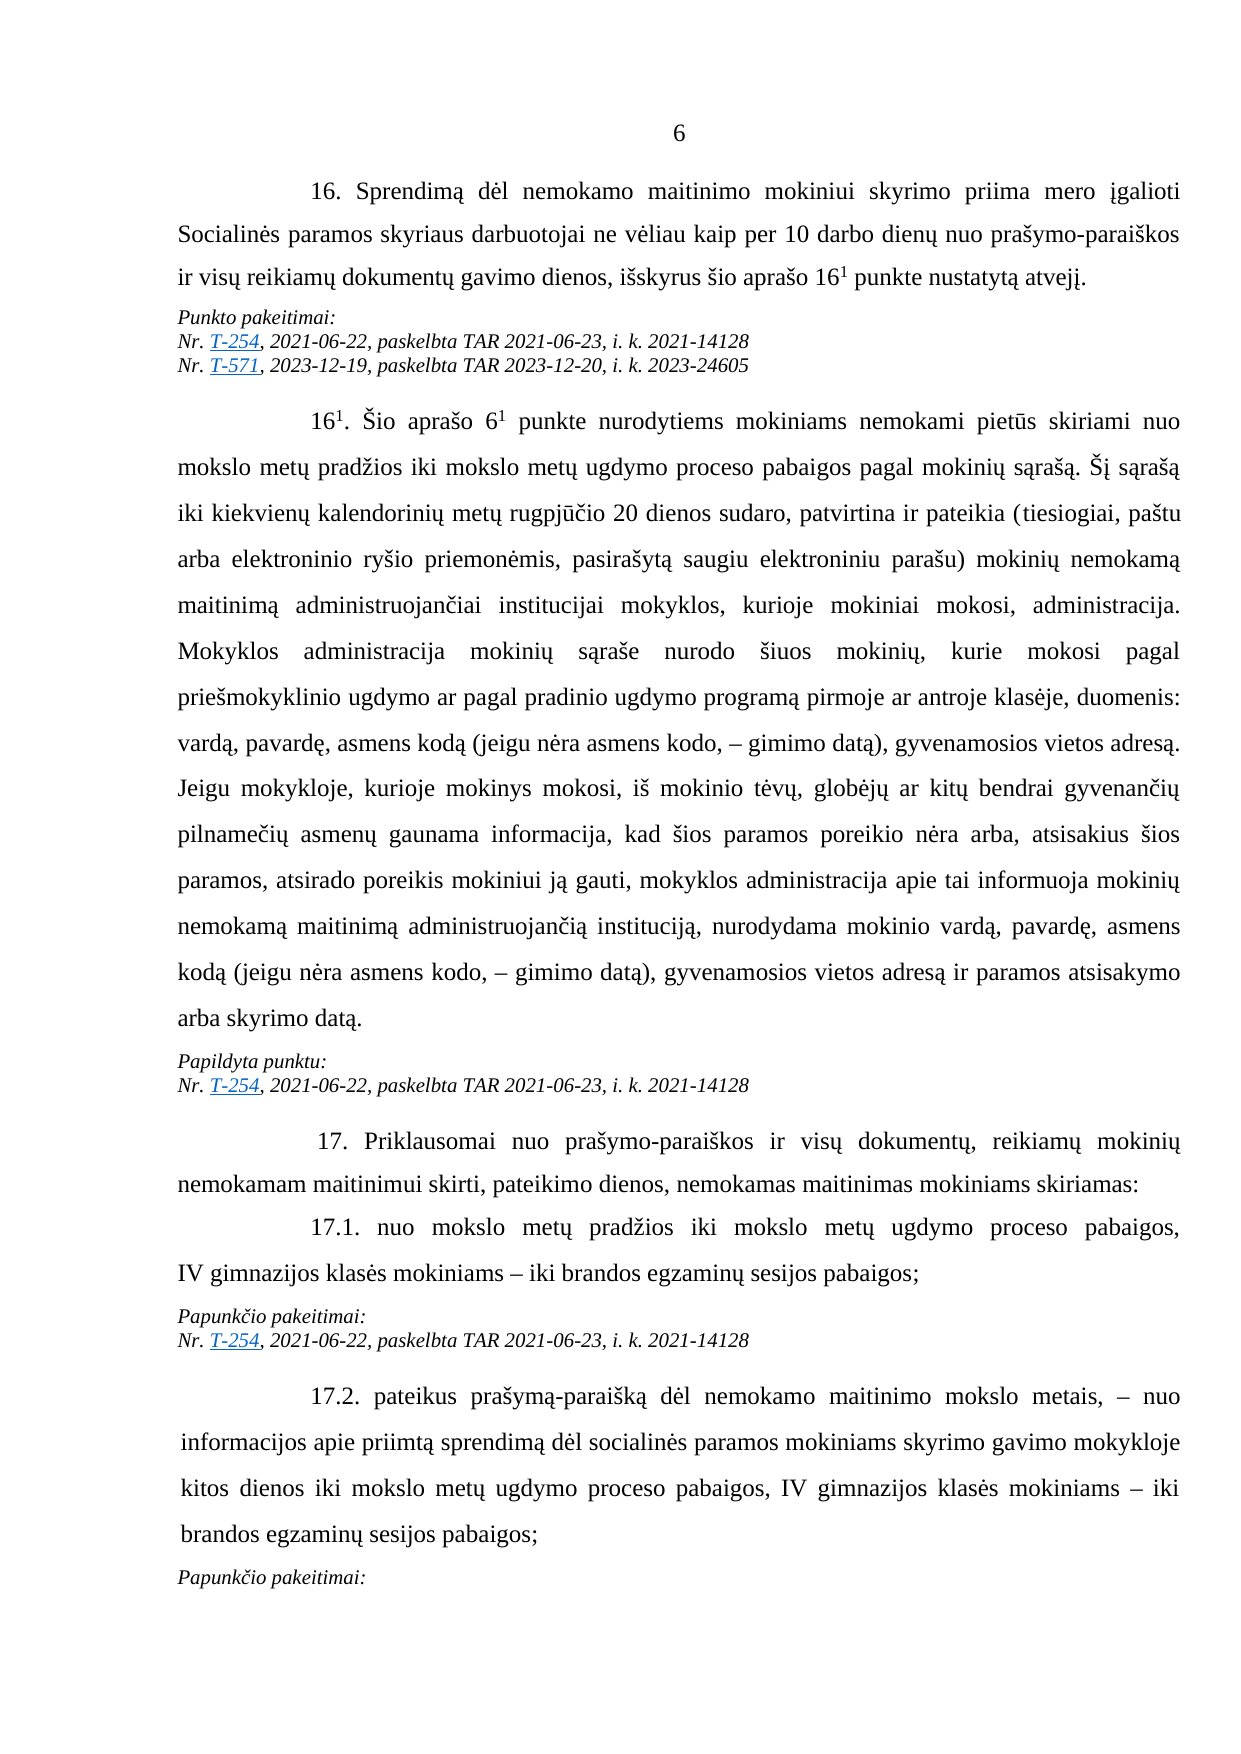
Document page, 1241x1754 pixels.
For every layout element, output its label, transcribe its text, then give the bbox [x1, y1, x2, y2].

text Papunkčio pakeitimai: [177, 1565, 1181, 1589]
text 17. Priklausomai nuo prašymo-paraiškos ir visų dokumentų, reikiamų mokinių nemokamam maitinimui skirti, pateikimo dienos, nemokamas maitinimas mokiniams skiriamas: [177, 1126, 1181, 1198]
text 17.1. nuo mokslo metų pradžios iki mokslo metų ugdymo proceso pabaigos, IV gimnazijos klasės mokiniams – iki brandos egzaminų sesijos pabaigos; [177, 1212, 1181, 1287]
text Nr. T-254, 2021-06-22, paskelbta TAR 2021-06-23, i. k. 2021-14128 [177, 1328, 1181, 1352]
text 17.2. pateikus prašymą-paraišką dėl nemokamo maitinimo mokslo metais, – nuo informacijos apie priimtą sprendimą dėl socialinės paramos mokiniams skyrimo gavimo mokykloje kitos dienos iki mokslo metų ugdymo proceso pabaigos, IV gimnazijos klasės mokiniams – iki brandos egzaminų sesijos pabaigos; [180, 1381, 1181, 1548]
text Nr. T-254, 2021-06-22, paskelbta TAR 2021-06-23, i. k. 2021-14128 [177, 329, 1181, 353]
text 161. Šio aprašo 61 punkte nurodytiems mokiniams nemokami pietūs skiriami nuo mokslo metų pradžios iki mokslo metų ugdymo proceso pabaigos pagal mokinių sąrašą. Šį sąrašą iki kiekvienų kalendorinių metų rugpjūčio 20 dienos sudaro, patvirtina ir pateikia (tiesiogiai, paštu arba elektroninio ryšio priemonėmis, pasirašytą saugiu elektroniniu parašu) mokinių nemokamą maitinimą administruojančiai institucijai mokyklos, kurioje mokiniai mokosi, administracija. Mokyklos administracija mokinių sąraše nurodo šiuos mokinių, kurie mokosi pagal priešmokyklinio ugdymo ar pagal pradinio ugdymo programą pirmoje ar antroje klasėje, duomenis: vardą, pavardę, asmens kodą (jeigu nėra asmens kodo, – gimimo datą), gyvenamosios vietos adresą. Jeigu mokykloje, kurioje mokinys mokosi, iš mokinio tėvų, globėjų ar kitų bendrai gyvenančių pilnamečių asmenų gaunama informacija, kad šios paramos poreikio nėra arba, atsisakius šios paramos, atsirado poreikis mokiniui ją gauti, mokyklos administracija apie tai informuoja mokinių nemokamą maitinimą administruojančią instituciją, nurodydama mokinio vardą, pavardę, asmens kodą (jeigu nėra asmens kodo, – gimimo datą), gyvenamosios vietos adresą ir paramos atsisakymo arba skyrimo datą. [177, 406, 1181, 1032]
text Papildyta punktu: [177, 1049, 1181, 1073]
text Nr. T-254, 2021-06-22, paskelbta TAR 2021-06-23, i. k. 2021-14128 [177, 1073, 1181, 1097]
text Punkto pakeitimai: [177, 305, 1181, 329]
text Papunkčio pakeitimai: [177, 1304, 1181, 1328]
text 16. Sprendimą dėl nemokamo maitinimo mokiniui skyrimo priima mero įgalioti Socialinės paramos skyriaus darbuotojai ne vėliau kaip per 10 darbo dienų nuo prašymo-paraiškos ir visų reikiamų dokumentų gavimo dienos, išskyrus šio aprašo 161 punkte nustatytą atvejį. [177, 176, 1181, 291]
text Nr. T-571, 2023-12-19, paskelbta TAR 2023-12-20, i. k. 2023-24605 [177, 353, 1181, 377]
